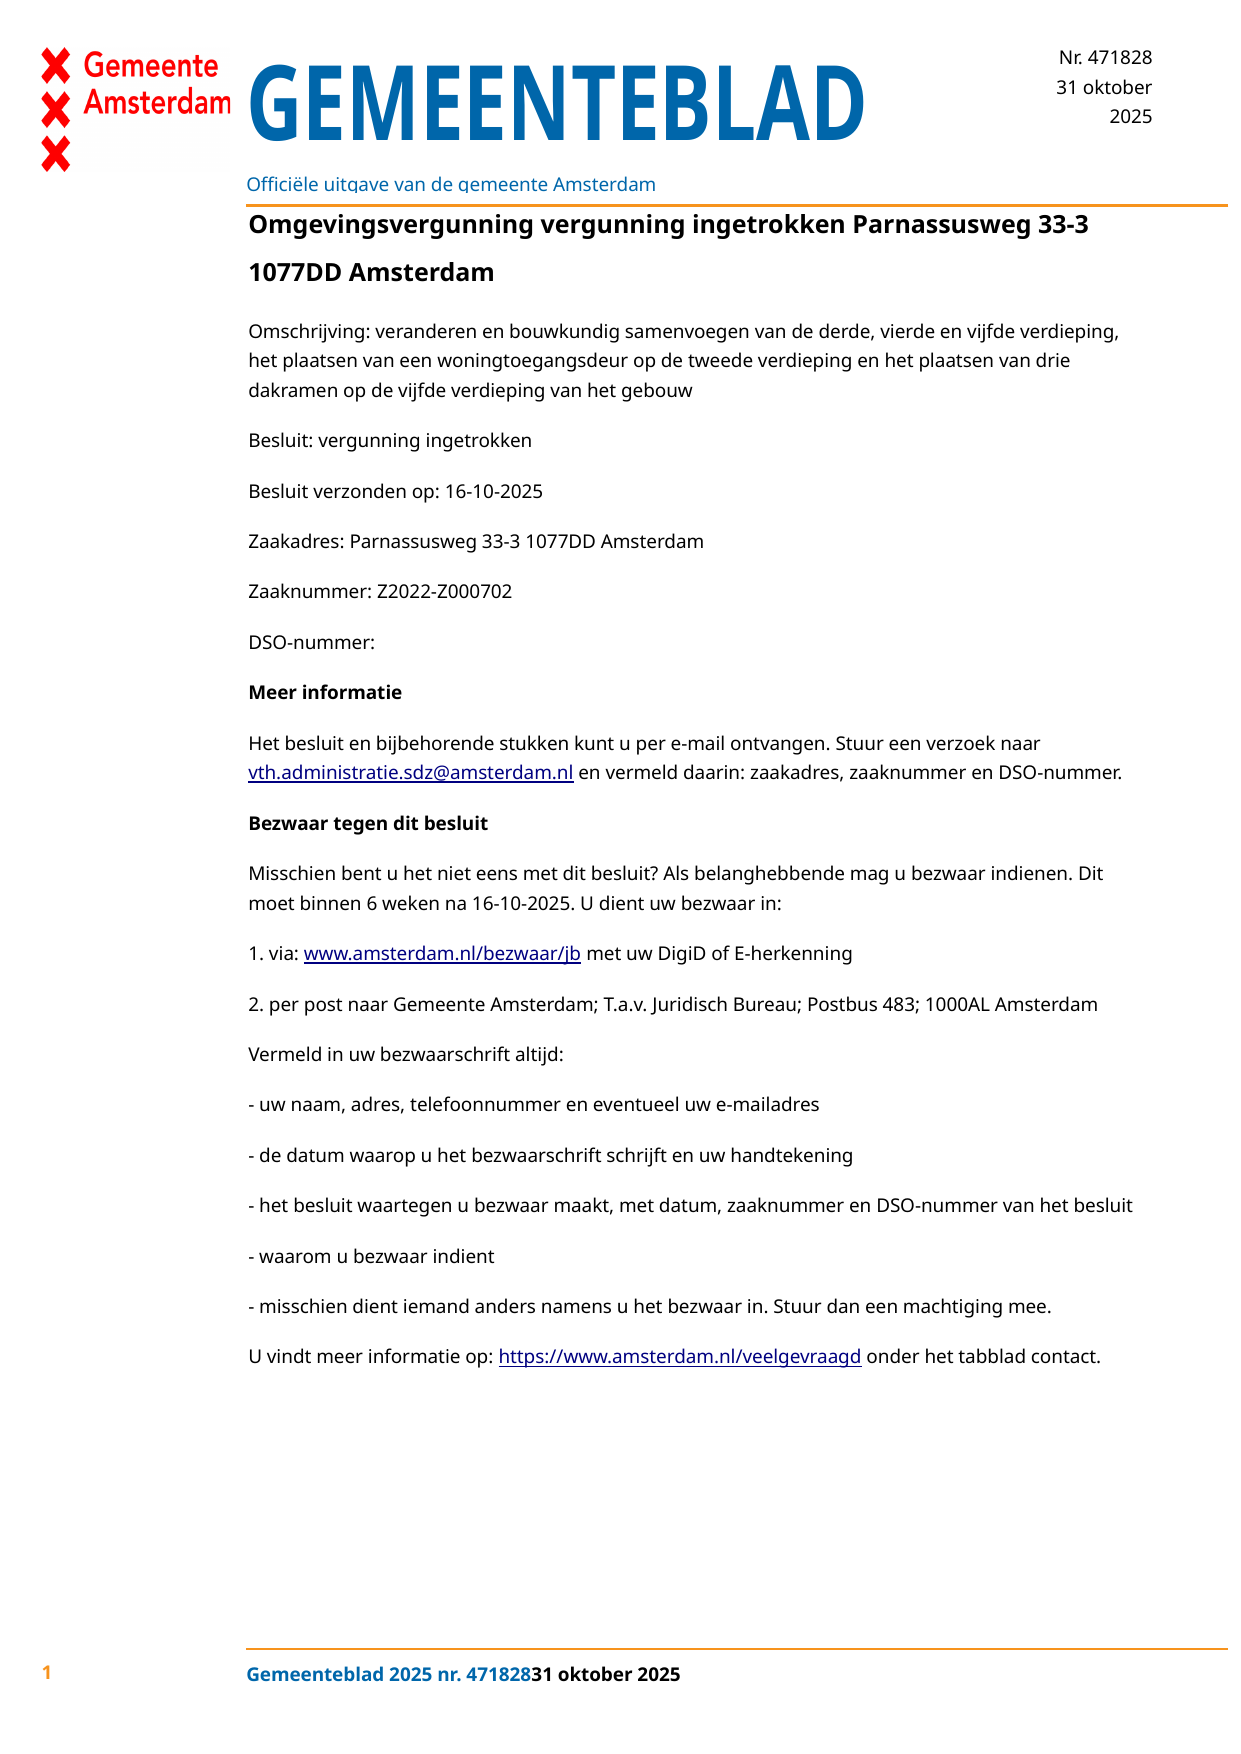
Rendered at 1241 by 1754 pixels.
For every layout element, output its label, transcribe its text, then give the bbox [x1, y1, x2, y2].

text Omgevingsvergunning vergunning ingetrokken Parnassusweg 33-3 1077DD Amsterdam [248, 207, 1152, 288]
text Bezwaar tegen dit besluit [248, 810, 1152, 836]
text 1. via: www.amsterdam.nl/bezwaar/jb met uw DigiD of E-herkenning [248, 940, 1152, 966]
text U vindt meer informatie op: https://www.amsterdam.nl/veelgevraagd onder het tabblad contact. [248, 1344, 1152, 1369]
picture [41, 47, 231, 172]
text - misschien dient iemand anders namens u het bezwaar in. Stuur dan een machtiging mee. [248, 1293, 1152, 1319]
text - waarom u bezwaar indient [248, 1243, 1152, 1269]
text - uw naam, adres, telefoonnummer en eventueel uw e-mailadres [248, 1092, 1152, 1117]
text - de datum waarop u het bezwaarschrift schrijft en uw handtekening [248, 1142, 1152, 1168]
text 2. per post naar Gemeente Amsterdam; T.a.v. Juridisch Bureau; Postbus 483; 1000AL Amsterdam [248, 991, 1152, 1017]
text Omschrijving: veranderen en bouwkundig samenvoegen van de derde, vierde en vijfde verdieping, het plaatsen van een woningtoegangsdeur op de tweede verdieping en het plaatsen van drie dakramen op de vijfde verdieping van het gebouw [248, 318, 1152, 403]
text Vermeld in uw bezwaarschrift altijd: [248, 1041, 1152, 1067]
text Besluit: vergunning ingetrokken [248, 427, 1152, 453]
text - het besluit waartegen u bezwaar maakt, met datum, zaaknummer en DSO-nummer van het besluit [248, 1192, 1152, 1218]
text Besluit verzonden op: 16-10-2025 [248, 478, 1152, 504]
text DSO-nummer: [248, 629, 1152, 655]
text Zaaknummer: Z2022-Z000702 [248, 579, 1152, 604]
text Het besluit en bijbehorende stukken kunt u per e-mail ontvangen. Stuur een verzoek naar vth.administratie.sdz@amsterdam.nl en vermeld daarin: zaakadres, zaaknummer en DSO-nummer. [248, 730, 1152, 785]
text Meer informatie [248, 679, 1152, 705]
text Zaakadres: Parnassusweg 33-3 1077DD Amsterdam [248, 528, 1152, 554]
text Misschien bent u het niet eens met dit besluit? Als belanghebbende mag u bezwaar indienen. Dit moet binnen 6 weken na 16-10-2025. U dient uw bezwaar in: [248, 860, 1152, 916]
